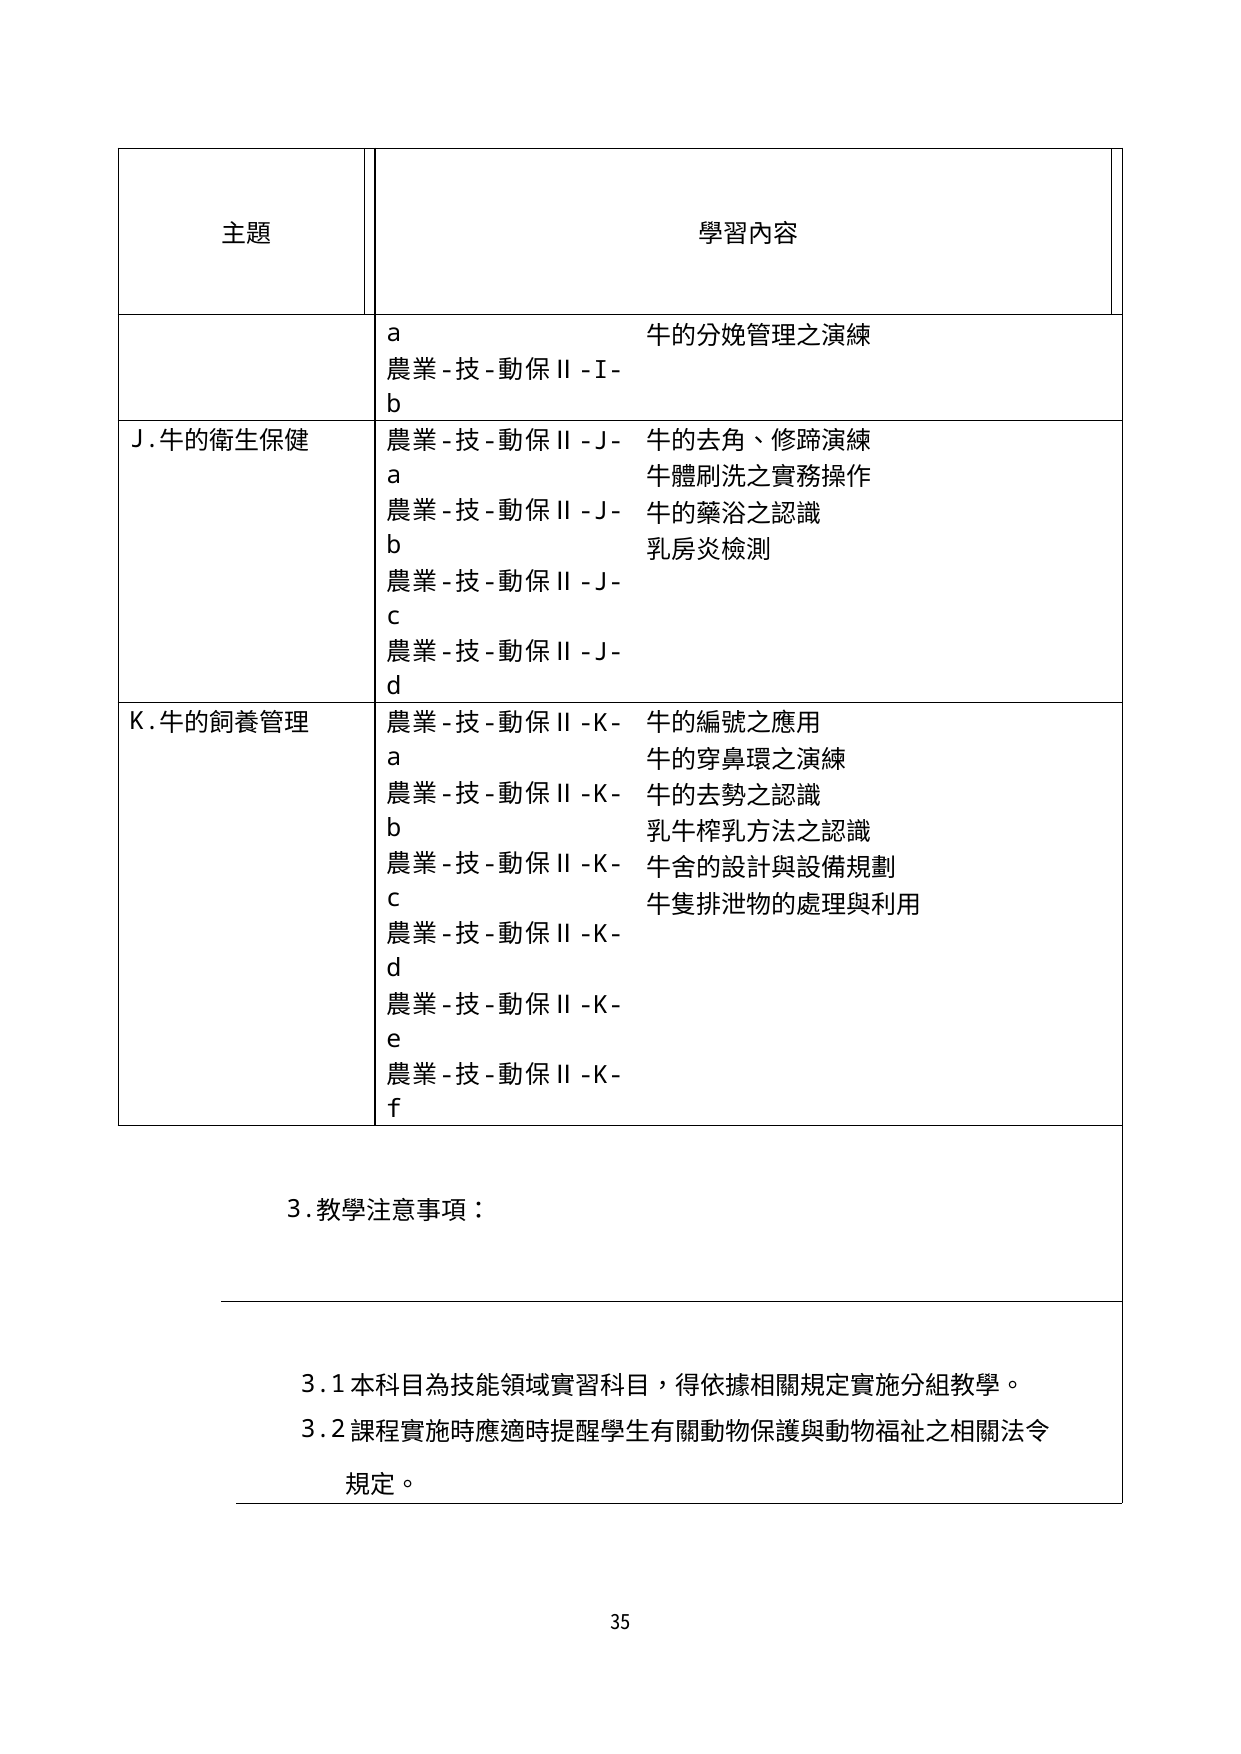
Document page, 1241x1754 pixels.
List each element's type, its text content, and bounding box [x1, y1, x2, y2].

table_cell 牛的去角、修蹄演練 牛體刷洗之實務操作 牛的藥浴之認識 乳房炎檢測 [635, 421, 1122, 702]
text 3.1本科目為技能領域實習科目，得依據相關規定實施分組教學。 [236, 1301, 1122, 1411]
text 3.教學注意事項： [221, 1126, 1122, 1301]
table_header [1112, 149, 1122, 314]
text 3.2課程實施時應適時提醒學生有關動物保護與動物福祉之相關法令規定。 [236, 1411, 1122, 1503]
table_header 學習內容 [376, 149, 1111, 314]
table_cell 牛的編號之應用 牛的穿鼻環之演練 牛的去勢之認識 乳牛榨乳方法之認識 牛舍的設計與設備規劃 牛隻排泄物的處理與利用 [635, 703, 1122, 1125]
table_cell [119, 315, 374, 419]
table_cell K.牛的飼養管理 [119, 703, 374, 1125]
table_cell J.牛的衛生保健 [119, 421, 374, 702]
table_cell 農業-技-動保Ⅱ-K-a 農業-技-動保Ⅱ-K-b 農業-技-動保Ⅱ-K-c 農業-技-動保Ⅱ-K-d 農業-技-動保Ⅱ-K-e 農業-技-動保Ⅱ-K-f [376, 703, 634, 1125]
table_cell a 農業-技-動保Ⅱ-I-b [376, 315, 634, 419]
table_cell 農業-技-動保Ⅱ-J-a 農業-技-動保Ⅱ-J-b 農業-技-動保Ⅱ-J-c 農業-技-動保Ⅱ-J-d [376, 421, 634, 702]
table_header 主題 [119, 149, 364, 314]
table_header [365, 149, 374, 314]
table_cell 牛的分娩管理之演練 [635, 315, 1122, 419]
